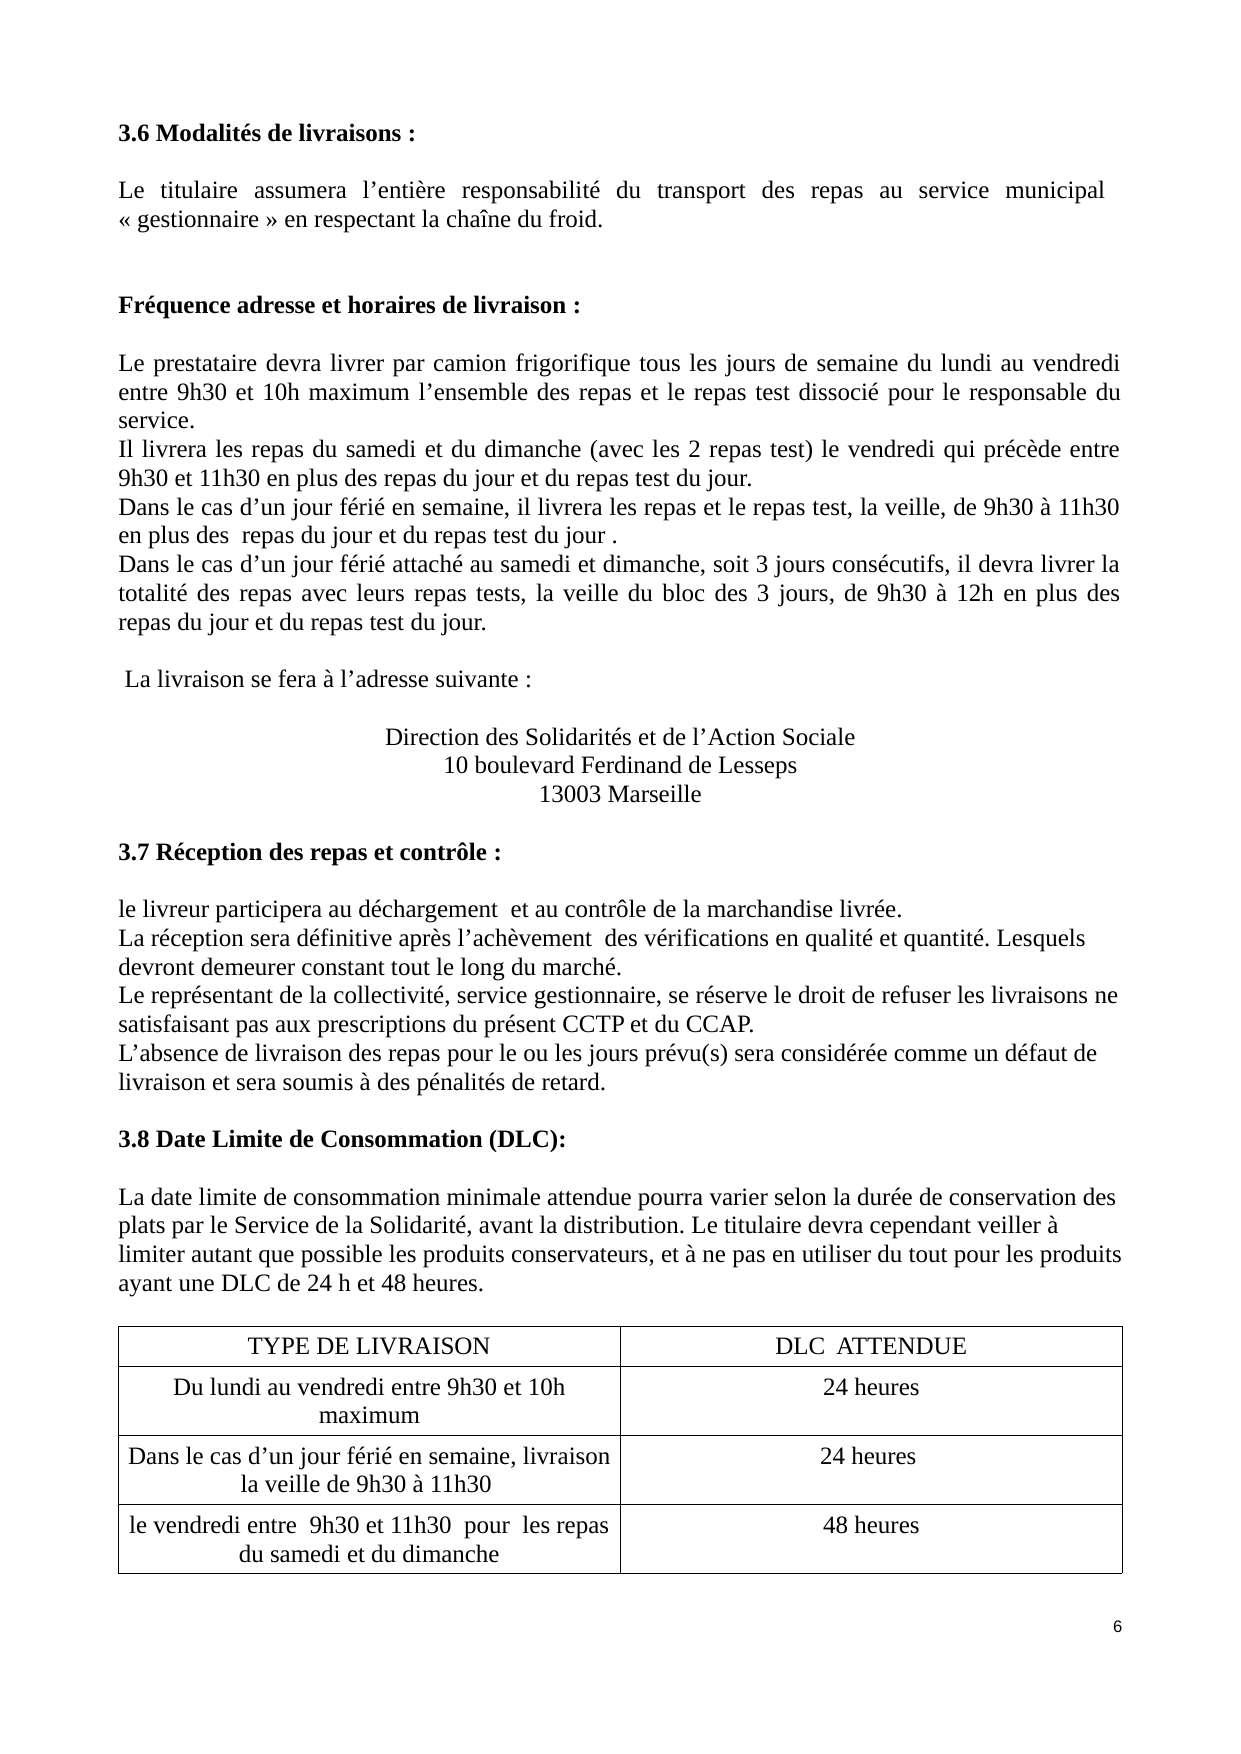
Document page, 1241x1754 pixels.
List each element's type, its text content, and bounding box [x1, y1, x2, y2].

text 3.7 Réception des repas et contrôle : [118, 837, 1122, 866]
text 3.8 Date Limite de Consommation (DLC): [118, 1124, 1122, 1153]
text 3.6 Modalités de livraisons : [118, 118, 1122, 147]
text Direction des Solidarités et de l’Action Sociale [118, 722, 1122, 751]
table_cell 24 heures [621, 1367, 1122, 1435]
text 10 boulevard Ferdinand de Lesseps [118, 751, 1122, 779]
text le livreur participera au déchargement et au contrôle de la marchandise livrée. [118, 894, 1122, 923]
text Le prestataire devra livrer par camion frigorifique tous les jours de semaine du lundi au vendredi entre 9h30 et 10h maximum l’ensemble des repas et le repas test dissocié pour le responsable du service. [118, 348, 1122, 434]
table_cell 48 heures [621, 1505, 1122, 1573]
table_cell 24 heures [621, 1436, 1122, 1504]
text Le titulaire assumera l’entière responsabilité du transport des repas au service municipal « gestionnaire » en respectant la chaîne du froid. [118, 176, 1122, 233]
text Dans le cas d’un jour férié attaché au samedi et dimanche, soit 3 jours consécutifs, il devra livrer la totalité des repas avec leurs repas tests, la veille du bloc des 3 jours, de 9h30 à 12h en plus des repas du jour et du repas test du jour. [118, 549, 1122, 636]
text L’absence de livraison des repas pour le ou les jours prévu(s) sera considérée comme un défaut de livraison et sera soumis à des pénalités de retard. [118, 1038, 1122, 1096]
text Il livrera les repas du samedi et du dimanche (avec les 2 repas test) le vendredi qui précède entre 9h30 et 11h30 en plus des repas du jour et du repas test du jour. [118, 434, 1122, 492]
table_header DLC ATTENDUE [621, 1327, 1122, 1366]
table_header TYPE DE LIVRAISON [119, 1327, 620, 1366]
text La livraison se fera à l’adresse suivante : [118, 664, 1122, 693]
text La réception sera définitive après l’achèvement des vérifications en qualité et quantité. Lesquels devront demeurer constant tout le long du marché. [118, 923, 1122, 981]
text Fréquence adresse et horaires de livraison : [118, 291, 1122, 319]
table_cell le vendredi entre 9h30 et 11h30 pour les repas du samedi et du dimanche [119, 1505, 620, 1573]
text 13003 Marseille [118, 779, 1122, 808]
table_cell Dans le cas d’un jour férié en semaine, livraison la veille de 9h30 à 11h30 [119, 1436, 620, 1504]
text Le représentant de la collectivité, service gestionnaire, se réserve le droit de refuser les livraisons ne satisfaisant pas aux prescriptions du présent CCTP et du CCAP. [118, 981, 1122, 1038]
table_cell Du lundi au vendredi entre 9h30 et 10h maximum [119, 1367, 620, 1435]
text Dans le cas d’un jour férié en semaine, il livrera les repas et le repas test, la veille, de 9h30 à 11h30 en plus des repas du jour et du repas test du jour . [118, 492, 1122, 549]
text La date limite de consommation minimale attendue pourra varier selon la durée de conservation des plats par le Service de la Solidarité, avant la distribution. Le titulaire devra cependant veiller à limiter autant que possible les produits conservateurs, et à ne pas en utiliser du tout pour les produits ayant une DLC de 24 h et 48 heures. [118, 1182, 1122, 1297]
